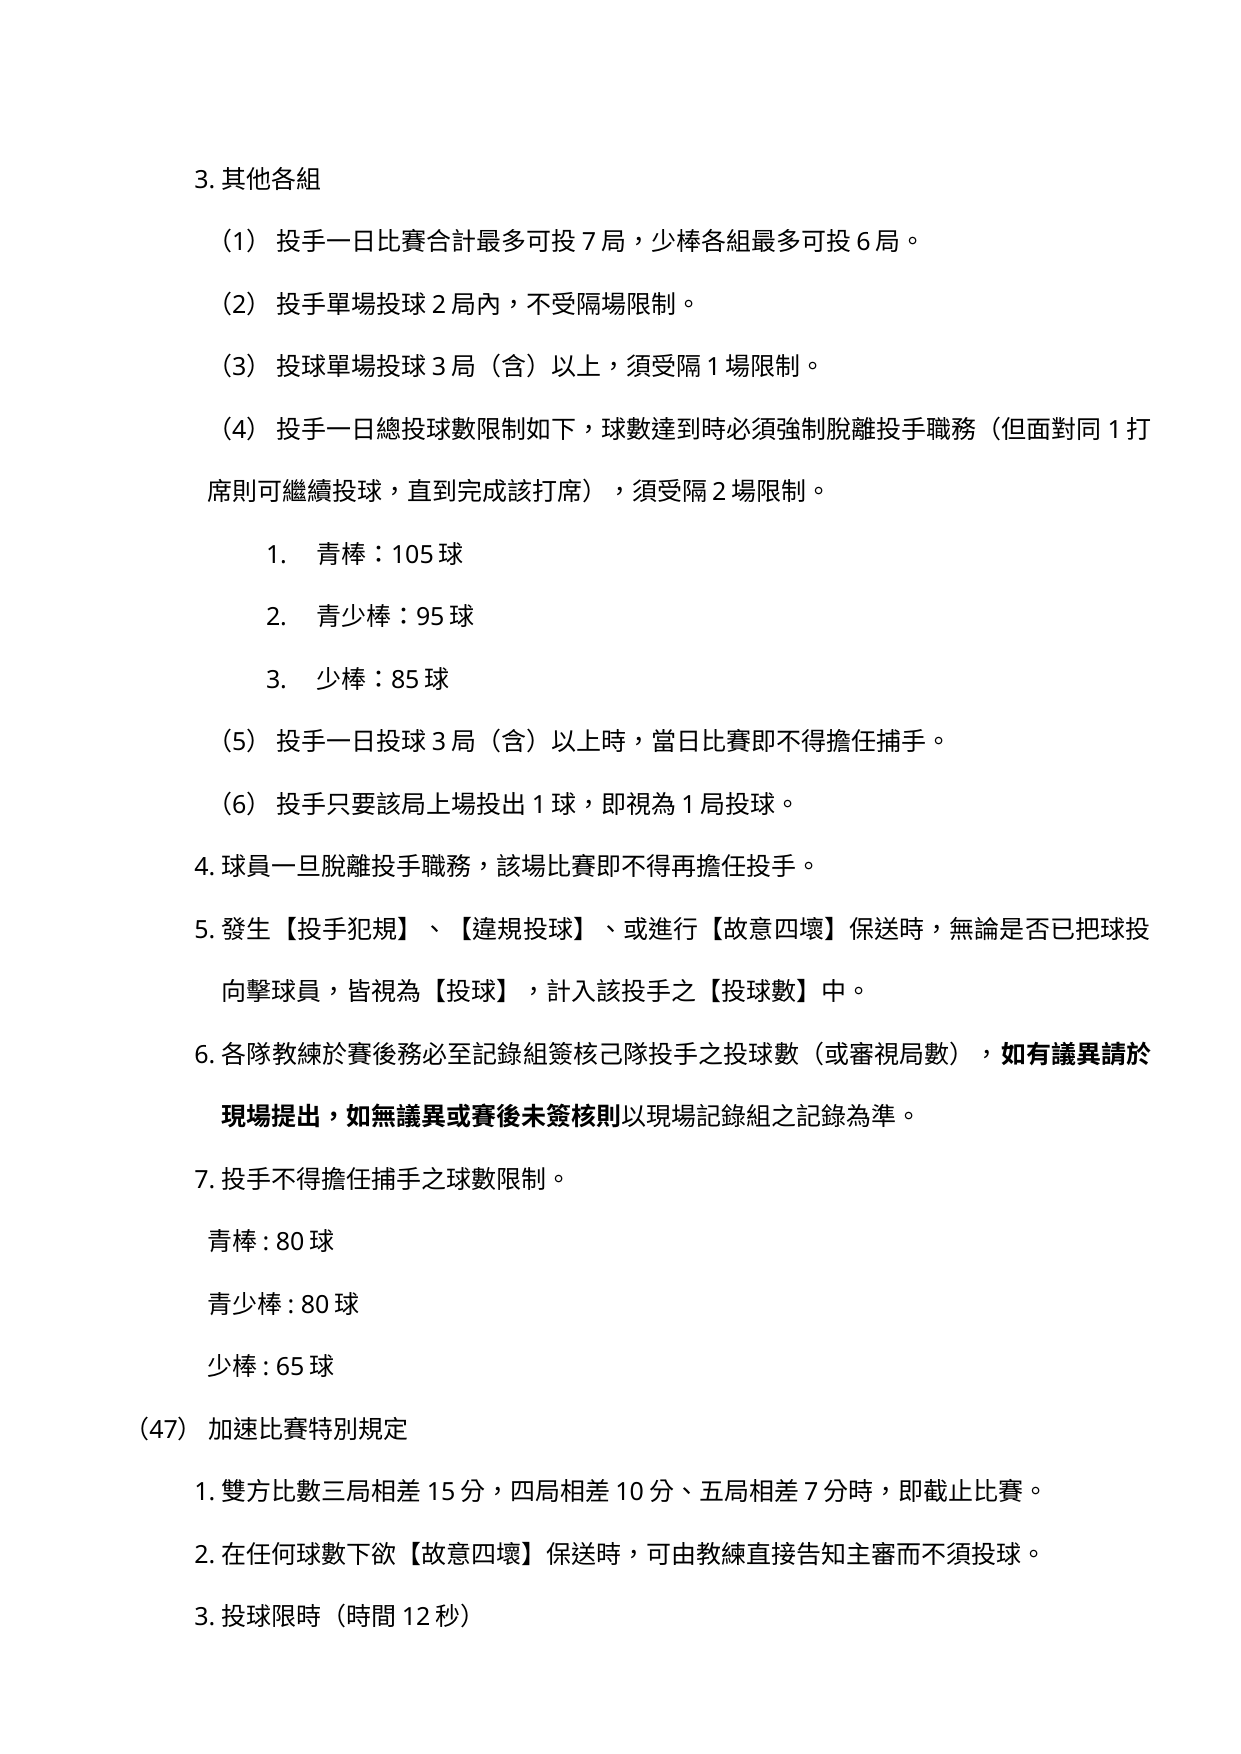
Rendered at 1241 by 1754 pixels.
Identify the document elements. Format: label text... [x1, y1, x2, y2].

subtitle 投手一日比賽合計最多可投7局，少棒各組最多可投6局。 [207, 198, 1152, 261]
subtitle 少棒 : 65球 [207, 1323, 1152, 1386]
subtitle 其他各組 [222, 136, 1152, 198]
subtitle 發生【投手犯規】、【違規投球】、或進行【故意四壞】保送時，無論是否已把球投向擊球員，皆視為【投球】，計入該投手之【投球數】中。 [222, 886, 1152, 1011]
subtitle 球員一旦脫離投手職務，該場比賽即不得再擔任投手。 [222, 823, 1152, 886]
subtitle 投手一日總投球數限制如下，球數達到時必須強制脫離投手職務（但面對同1打席則可繼續投球，直到完成該打席），須受隔2場限制。 [207, 386, 1152, 511]
subtitle 投手單場投球2局內，不受隔場限制。 [207, 261, 1152, 323]
subtitle 加速比賽特別規定 [124, 1386, 1152, 1448]
subtitle 少棒：85球 [266, 636, 1152, 698]
subtitle 各隊教練於賽後務必至記錄組簽核己隊投手之投球數（或審視局數），如有議異請於現場提出，如無議異或賽後未簽核則以現場記錄組之記錄為準。 [222, 1011, 1152, 1136]
subtitle 青少棒 : 80球 [207, 1261, 1152, 1323]
subtitle 青少棒：95球 [266, 573, 1152, 636]
subtitle 投球單場投球3局（含）以上，須受隔1場限制。 [207, 323, 1152, 386]
subtitle 在任何球數下欲【故意四壞】保送時，可由教練直接告知主審而不須投球。 [222, 1511, 1152, 1573]
subtitle 青棒 : 80球 [207, 1198, 1152, 1261]
subtitle 投手一日投球3局（含）以上時，當日比賽即不得擔任捕手。 [207, 698, 1152, 761]
subtitle 青棒：105球 [266, 511, 1152, 573]
subtitle 投手不得擔任捕手之球數限制。 [222, 1136, 1152, 1198]
subtitle 雙方比數三局相差15分，四局相差10分、五局相差7分時，即截止比賽。 [222, 1448, 1152, 1511]
subtitle 投球限時（時間12秒） [222, 1573, 1152, 1636]
subtitle 投手只要該局上場投出1球，即視為1局投球。 [207, 761, 1152, 823]
